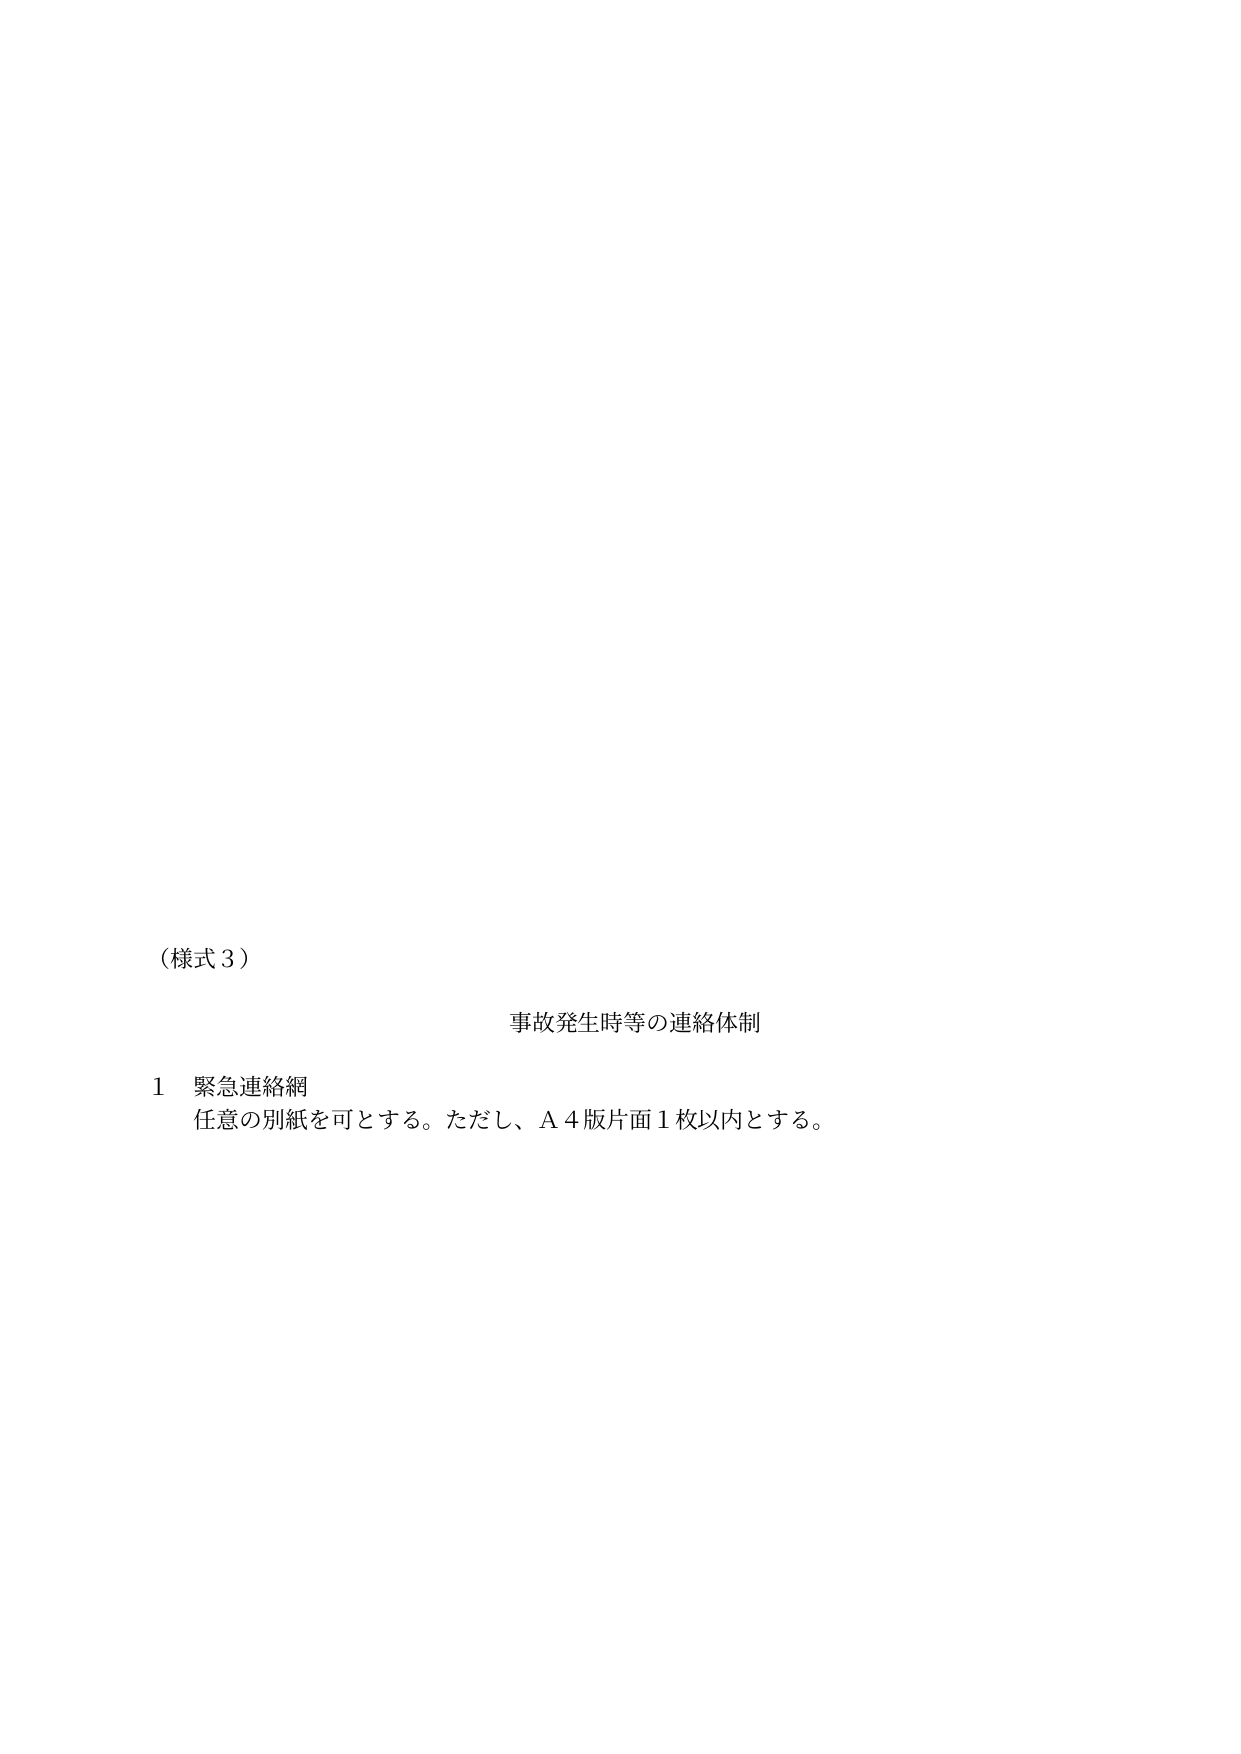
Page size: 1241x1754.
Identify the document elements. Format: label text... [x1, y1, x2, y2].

text 事故発生時等の連絡体制 [148, 1005, 1122, 1038]
text １ 緊急連絡網 [148, 1069, 1122, 1102]
text 任意の別紙を可とする。ただし、Ａ４版片面１枚以内とする。 [148, 1102, 1122, 1135]
text （様式３） [148, 941, 1122, 974]
